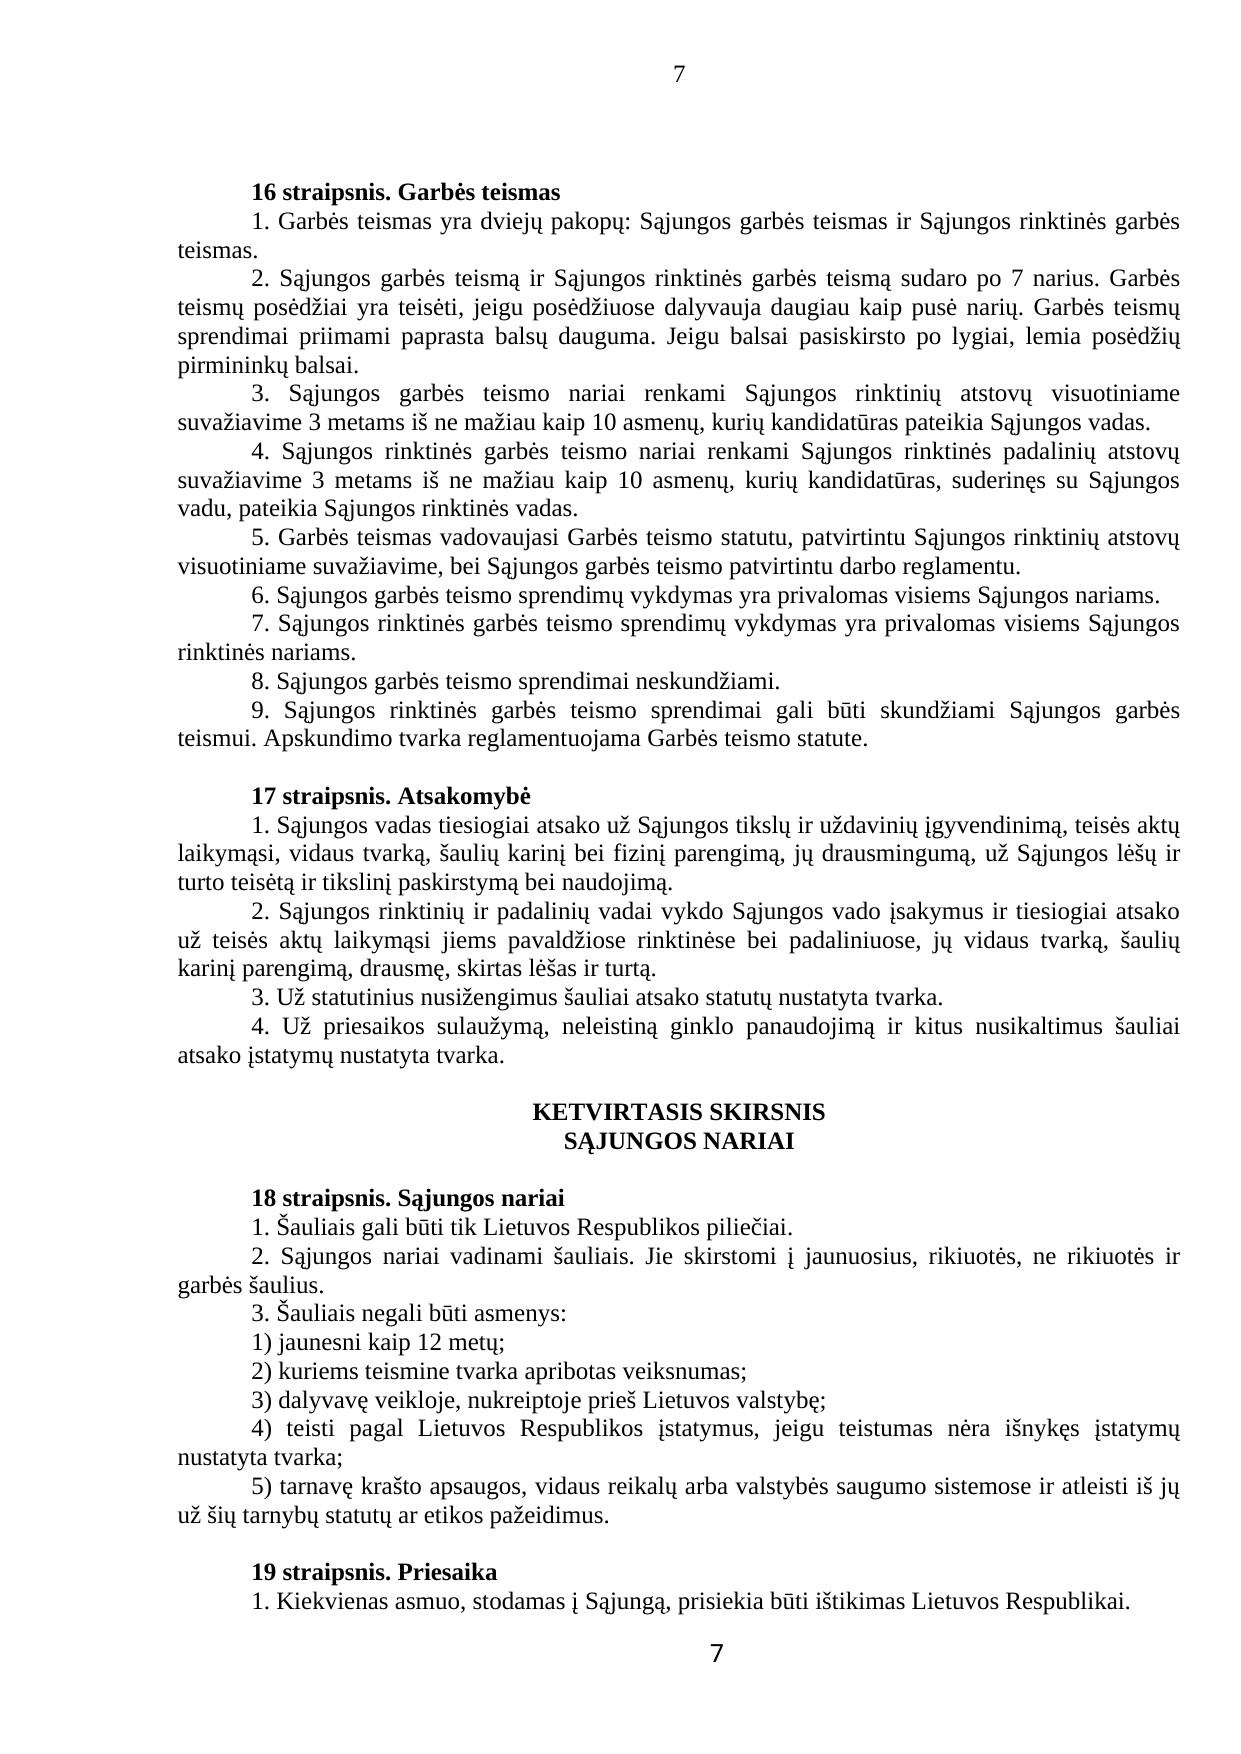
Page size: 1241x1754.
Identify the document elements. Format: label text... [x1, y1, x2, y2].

text 3. Šauliais negali būti asmenys: [177, 1298, 1181, 1327]
text 1. Garbės teismas yra dviejų pakopų: Sąjungos garbės teismas ir Sąjungos rinktinės garbės teismas. [177, 206, 1181, 263]
text SĄJUNGOS NARIAI [177, 1126, 1181, 1155]
text 1. Sąjungos vadas tiesiogiai atsako už Sąjungos tikslų ir uždavinių įgyvendinimą, teisės aktų laikymąsi, vidaus tvarką, šaulių karinį bei fizinį parengimą, jų drausmingumą, už Sąjungos lėšų ir turto teisėtą ir tikslinį paskirstymą bei naudojimą. [177, 810, 1181, 896]
text 4. Sąjungos rinktinės garbės teismo nariai renkami Sąjungos rinktinės padalinių atstovų suvažiavime 3 metams iš ne mažiau kaip 10 asmenų, kurių kandidatūras, suderinęs su Sąjungos vadu, pateikia Sąjungos rinktinės vadas. [177, 436, 1181, 522]
text 2) kuriems teismine tvarka apribotas veiksnumas; [177, 1356, 1181, 1385]
text KETVIRTASIS SKIRSNIS [177, 1097, 1181, 1126]
text 17 straipsnis. Atsakomybė [177, 781, 1181, 810]
text 1. Šauliais gali būti tik Lietuvos Respublikos piliečiai. [177, 1212, 1181, 1241]
text 2. Sąjungos nariai vadinami šauliais. Jie skirstomi į jaunuosius, rikiuotės, ne rikiuotės ir garbės šaulius. [177, 1241, 1181, 1298]
text 4. Už priesaikos sulaužymą, neleistiną ginklo panaudojimą ir kitus nusikaltimus šauliai atsako įstatymų nustatyta tvarka. [177, 1011, 1181, 1068]
text 2. Sąjungos garbės teismą ir Sąjungos rinktinės garbės teismą sudaro po 7 narius. Garbės teismų posėdžiai yra teisėti, jeigu posėdžiuose dalyvauja daugiau kaip pusė narių. Garbės teismų sprendimai priimami paprasta balsų dauguma. Jeigu balsai pasiskirsto po lygiai, lemia posėdžių pirmininkų balsai. [177, 263, 1181, 378]
text 18 straipsnis. Sąjungos nariai [177, 1183, 1181, 1212]
text 4) teisti pagal Lietuvos Respublikos įstatymus, jeigu teistumas nėra išnykęs įstatymų nustatyta tvarka; [177, 1413, 1181, 1471]
text 16 straipsnis. Garbės teismas [177, 177, 1181, 206]
text 1) jaunesni kaip 12 metų; [177, 1327, 1181, 1356]
text 6. Sąjungos garbės teismo sprendimų vykdymas yra privalomas visiems Sąjungos nariams. [177, 580, 1181, 608]
text 5) tarnavę krašto apsaugos, vidaus reikalų arba valstybės saugumo sistemose ir atleisti iš jų už šių tarnybų statutų ar etikos pažeidimus. [177, 1471, 1181, 1528]
text 2. Sąjungos rinktinių ir padalinių vadai vykdo Sąjungos vado įsakymus ir tiesiogiai atsako už teisės aktų laikymąsi jiems pavaldžiose rinktinėse bei padaliniuose, jų vidaus tvarką, šaulių karinį parengimą, drausmę, skirtas lėšas ir turtą. [177, 896, 1181, 982]
text 3. Už statutinius nusižengimus šauliai atsako statutų nustatyta tvarka. [177, 982, 1181, 1011]
text 19 straipsnis. Priesaika [177, 1557, 1181, 1586]
text 3. Sąjungos garbės teismo nariai renkami Sąjungos rinktinių atstovų visuotiniame suvažiavime 3 metams iš ne mažiau kaip 10 asmenų, kurių kandidatūras pateikia Sąjungos vadas. [177, 378, 1181, 436]
text 7. Sąjungos rinktinės garbės teismo sprendimų vykdymas yra privalomas visiems Sąjungos rinktinės nariams. [177, 608, 1181, 666]
text 8. Sąjungos garbės teismo sprendimai neskundžiami. [177, 666, 1181, 695]
text 9. Sąjungos rinktinės garbės teismo sprendimai gali būti skundžiami Sąjungos garbės teismui. Apskundimo tvarka reglamentuojama Garbės teismo statute. [177, 695, 1181, 752]
text 1. Kiekvienas asmuo, stodamas į Sąjungą, prisiekia būti ištikimas Lietuvos Respublikai. [177, 1586, 1181, 1615]
text 5. Garbės teismas vadovaujasi Garbės teismo statutu, patvirtintu Sąjungos rinktinių atstovų visuotiniame suvažiavime, bei Sąjungos garbės teismo patvirtintu darbo reglamentu. [177, 522, 1181, 580]
text 3) dalyvavę veikloje, nukreiptoje prieš Lietuvos valstybę; [177, 1385, 1181, 1413]
